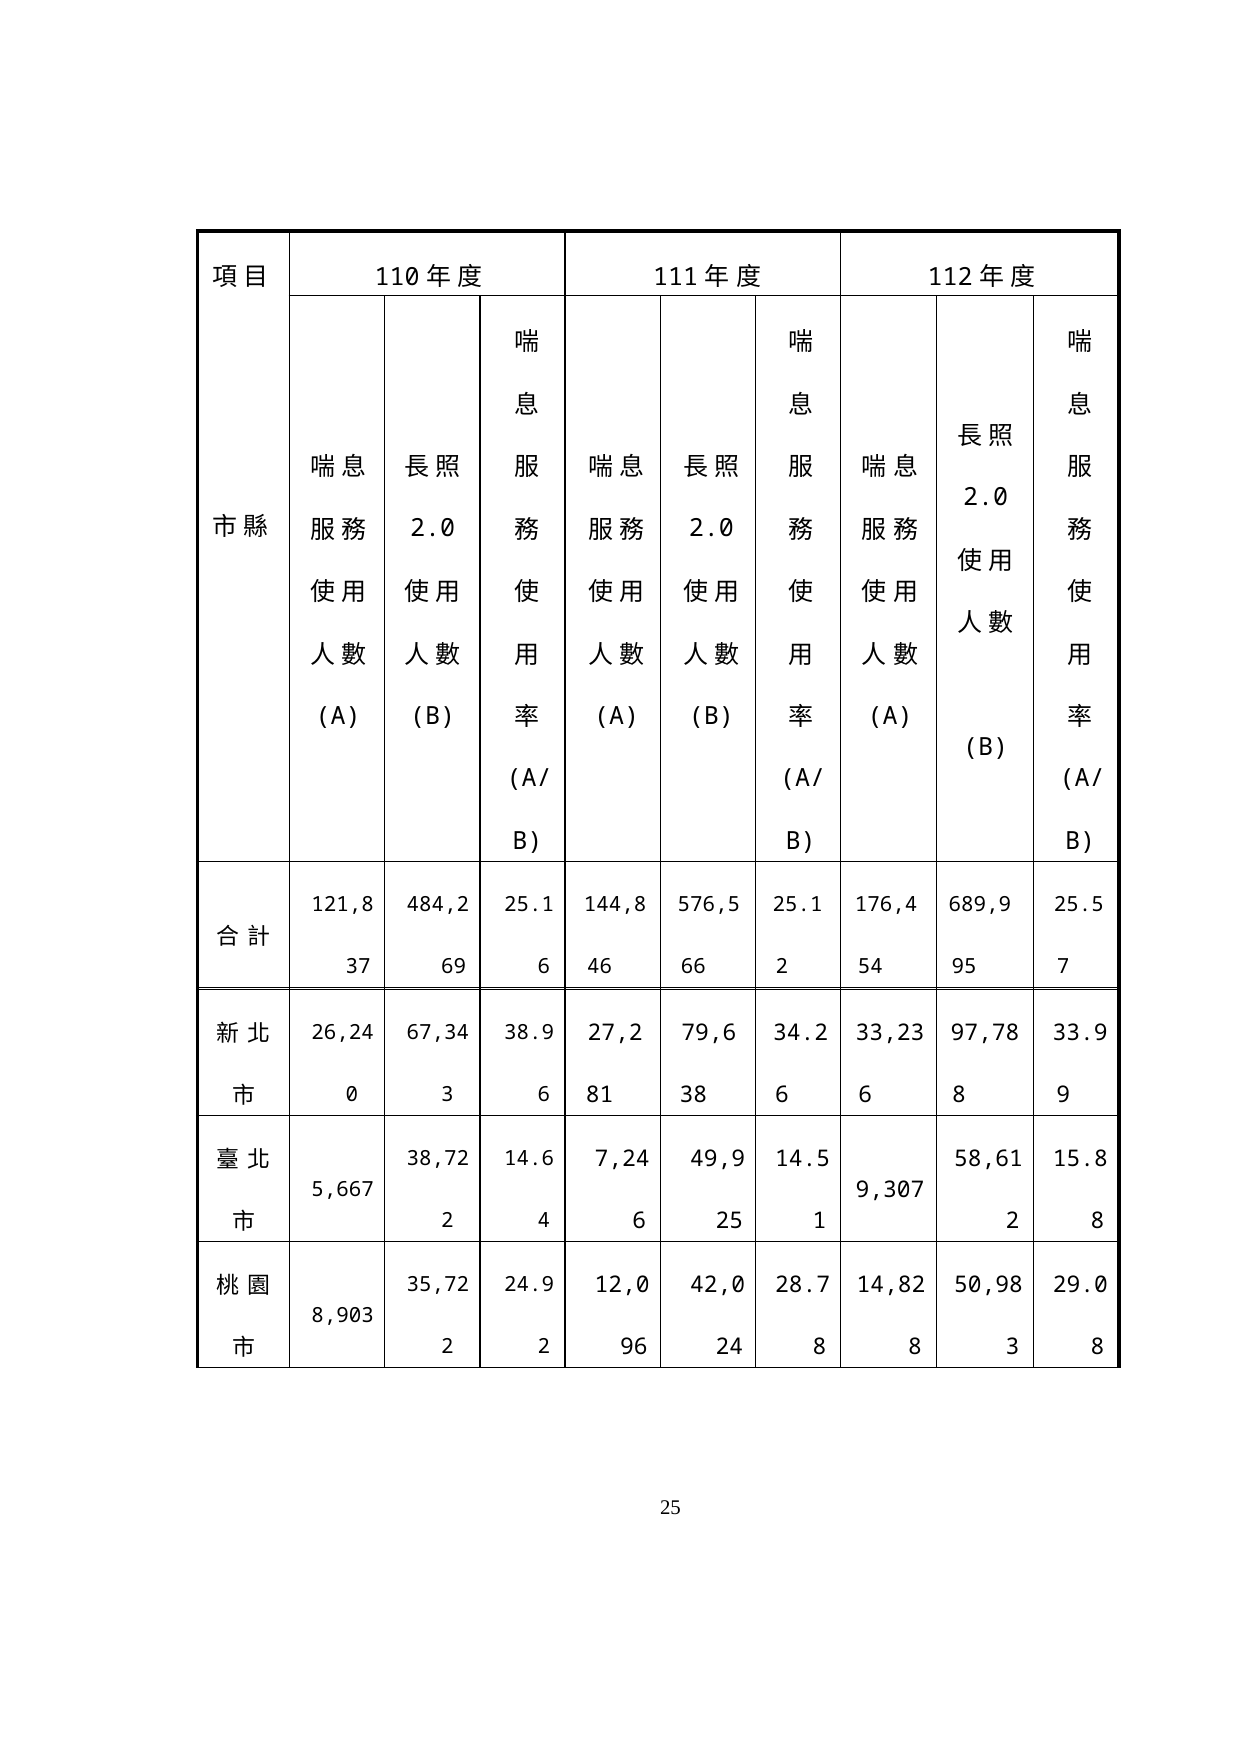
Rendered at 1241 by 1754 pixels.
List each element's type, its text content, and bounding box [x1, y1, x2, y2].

table_header 項目 市縣 [199, 233, 289, 861]
table_cell 144,846 [566, 862, 660, 987]
table_cell 喘息服務使用率 (A/B) [756, 296, 840, 861]
table_cell 29.08 [1034, 1242, 1117, 1367]
table_cell 38.96 [481, 990, 564, 1115]
table_cell 25.12 [756, 862, 840, 987]
table_cell 484,269 [385, 862, 479, 987]
table_cell 28.78 [756, 1242, 840, 1367]
table_cell 58,612 [937, 1116, 1033, 1241]
table_cell 50,983 [937, 1242, 1033, 1367]
table_cell 合計 [199, 862, 289, 987]
table_cell 79,638 [661, 990, 755, 1115]
table_cell 15.88 [1034, 1116, 1117, 1241]
table_cell 49,925 [661, 1116, 755, 1241]
table_cell 14,828 [841, 1242, 936, 1367]
table_cell 67,343 [385, 990, 479, 1115]
table_cell 7,246 [566, 1116, 660, 1241]
table_cell 25.57 [1034, 862, 1117, 987]
table_cell 121,837 [290, 862, 384, 987]
table_cell 25.16 [481, 862, 564, 987]
table_cell 33.99 [1034, 990, 1117, 1115]
table_cell 喘息服務使用率 (A/B) [481, 296, 564, 861]
table_cell 38,722 [385, 1116, 479, 1241]
table_cell 26,240 [290, 990, 384, 1115]
table_cell 喘息服務使用人數 (A) [290, 296, 384, 861]
table_cell 長照2.0使用人數 (B) [937, 296, 1033, 861]
table_cell 喘息服務使用率 (A/B) [1034, 296, 1117, 861]
table_cell 176,454 [841, 862, 936, 987]
table_header 111年度 [566, 233, 840, 295]
table_cell 長照2.0使用人數 (B) [385, 296, 479, 861]
table_cell 長照2.0使用人數 (B) [661, 296, 755, 861]
table_cell 24.92 [481, 1242, 564, 1367]
table_cell 97,788 [937, 990, 1033, 1115]
table_cell 5,667 [290, 1116, 384, 1241]
table_cell 35,722 [385, 1242, 479, 1367]
table_cell 14.51 [756, 1116, 840, 1241]
table_cell 桃園市 [199, 1242, 289, 1367]
table_cell 12,096 [566, 1242, 660, 1367]
table_cell 喘息服務使用人數 (A) [841, 296, 936, 861]
table_header 110年度 [290, 233, 564, 295]
table_cell 42,024 [661, 1242, 755, 1367]
table_cell 27,281 [566, 990, 660, 1115]
table_cell 34.26 [756, 990, 840, 1115]
table_cell 9,307 [841, 1116, 936, 1241]
table_cell 14.64 [481, 1116, 564, 1241]
table_cell 33,236 [841, 990, 936, 1115]
table_cell 8,903 [290, 1242, 384, 1367]
table_header 112年度 [841, 233, 1117, 295]
table_cell 576,566 [661, 862, 755, 987]
table_cell 689,995 [937, 862, 1033, 987]
table_cell 新北市 [199, 990, 289, 1115]
table_cell 喘息服務使用人數 (A) [566, 296, 660, 861]
table_cell 臺北市 [199, 1116, 289, 1241]
